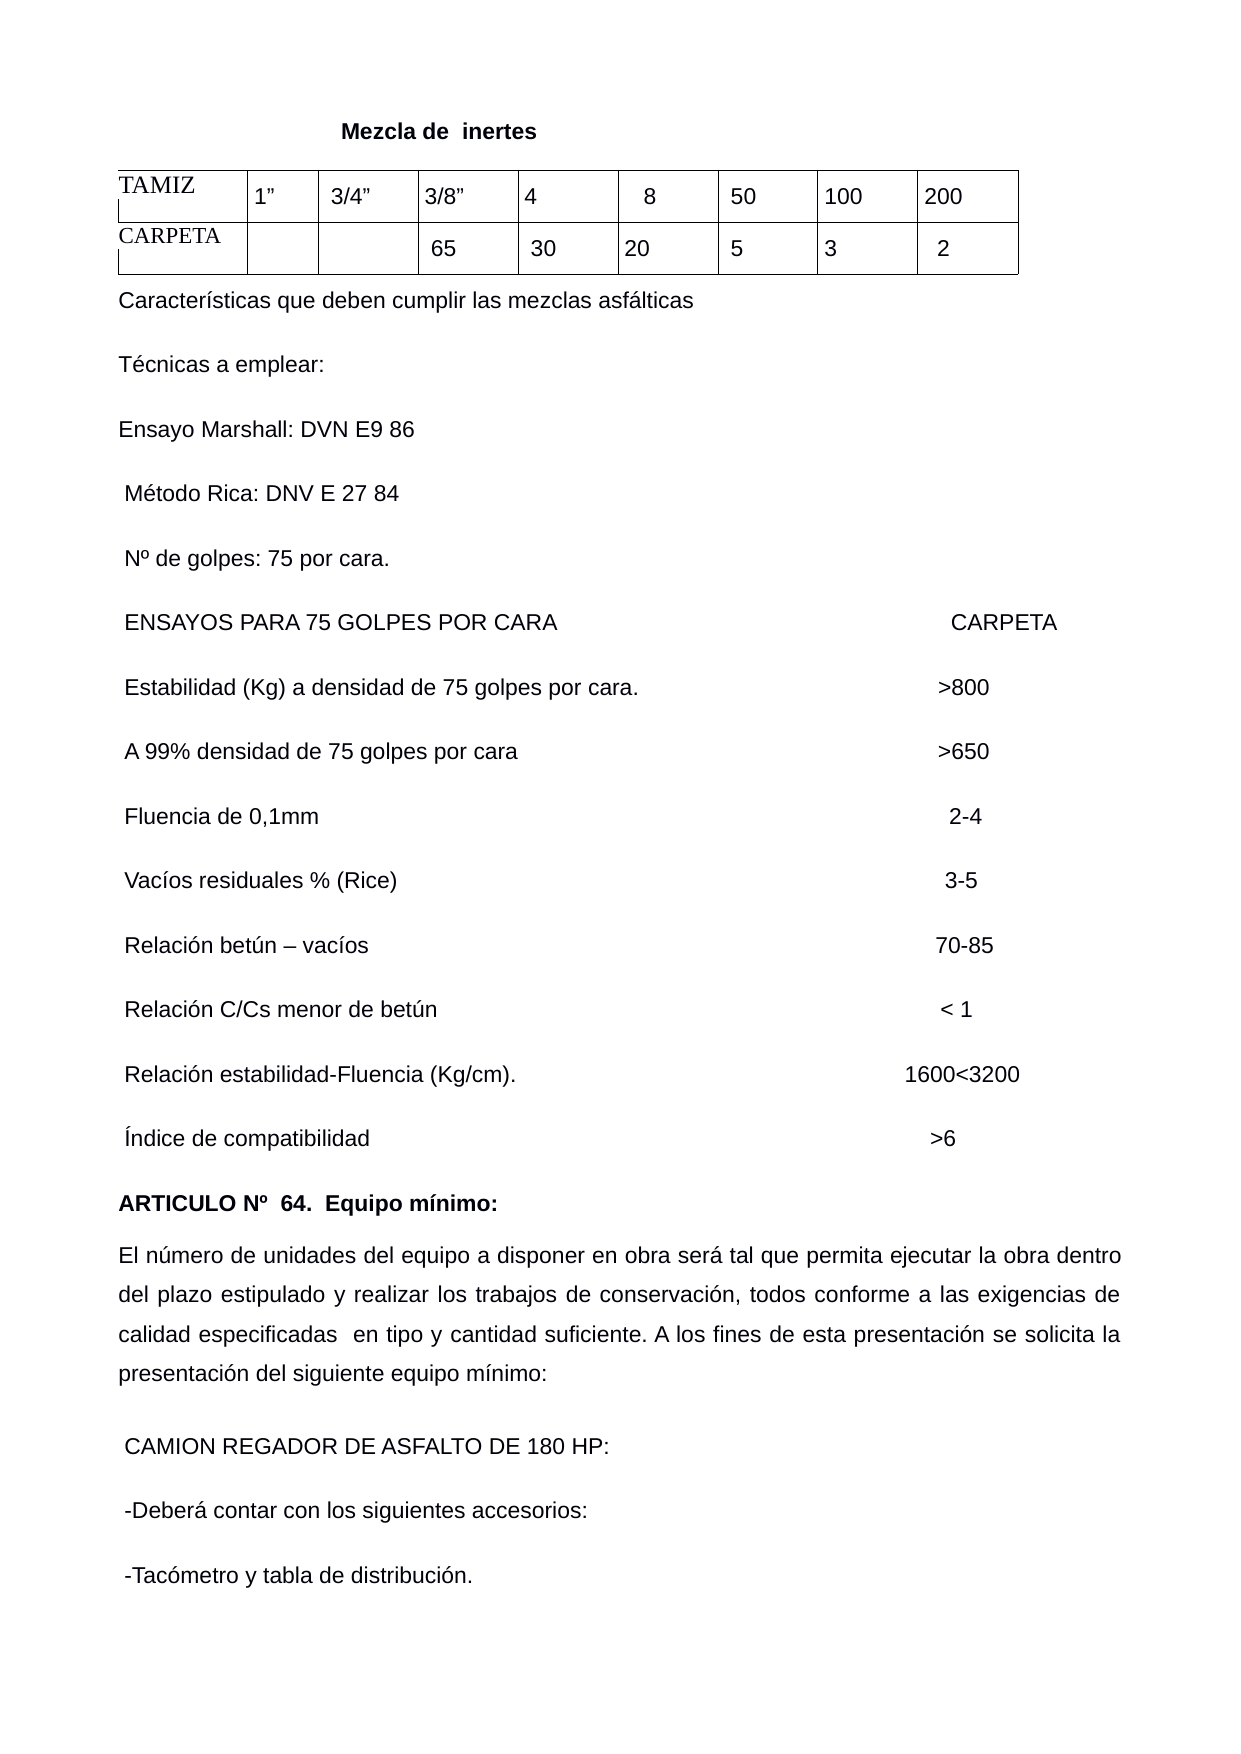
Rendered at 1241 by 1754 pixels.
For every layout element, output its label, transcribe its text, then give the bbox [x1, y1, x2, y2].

text ENSAYOS PARA 75 GOLPES POR CARA CARPETA [124, 609, 1122, 636]
text ARTICULO Nº 64. Equipo mínimo: [118, 1189, 1122, 1216]
text -Tacómetro y tabla de distribución. [124, 1562, 1122, 1588]
table_cell [319, 223, 418, 274]
text A 99% densidad de 75 golpes por cara >650 [124, 738, 1122, 764]
text Relación betún – vacíos 70-85 [124, 932, 1122, 958]
table_cell 20 [619, 223, 718, 274]
text Ensayo Marshall: DVN E9 86 [118, 416, 1122, 442]
table_cell 30 [519, 223, 618, 274]
table_header TAMIZ [119, 171, 247, 222]
table_cell CARPETA [119, 223, 247, 274]
text Índice de compatibilidad >6 [124, 1125, 1122, 1151]
text Nº de golpes: 75 por cara. [124, 545, 1122, 571]
table_cell 3 [818, 223, 917, 274]
table_cell [248, 223, 318, 274]
table_cell 65 [419, 223, 518, 274]
text Relación estabilidad-Fluencia (Kg/cm). 1600<3200 [124, 1061, 1122, 1087]
table_header 4 [519, 171, 618, 222]
text Mezcla de inertes [124, 118, 1122, 144]
text Estabilidad (Kg) a densidad de 75 golpes por cara. >800 [124, 674, 1122, 700]
table_header 3/8” [419, 171, 518, 222]
table_cell 5 [719, 223, 817, 274]
text -Deberá contar con los siguientes accesorios: [124, 1497, 1122, 1524]
text Técnicas a emplear: [118, 351, 1122, 378]
table_header 50 [719, 171, 817, 222]
text CAMION REGADOR DE ASFALTO DE 180 HP: [124, 1433, 1122, 1459]
table_header 1” [248, 171, 318, 222]
table_header 8 [619, 171, 718, 222]
text El número de unidades del equipo a disponer en obra será tal que permita ejecutar la obra dentro del plazo estipulado y realizar los trabajos de conservación, todos conforme a las exigencias de calidad especificadas en tipo y cantidad suficiente. A los fines de esta presentación se solicita la presentación del siguiente equipo mínimo: [118, 1242, 1122, 1386]
text Fluencia de 0,1mm 2-4 [124, 803, 1122, 829]
text Vacíos residuales % (Rice) 3-5 [124, 867, 1122, 893]
table_header 3/4” [319, 171, 418, 222]
table_cell 2 [918, 223, 1018, 274]
table_header 200 [918, 171, 1018, 222]
text Relación C/Cs menor de betún < 1 [124, 996, 1122, 1022]
table_header 100 [818, 171, 917, 222]
text Método Rica: DNV E 27 84 [124, 480, 1122, 507]
text Características que deben cumplir las mezclas asfálticas [118, 287, 1122, 313]
